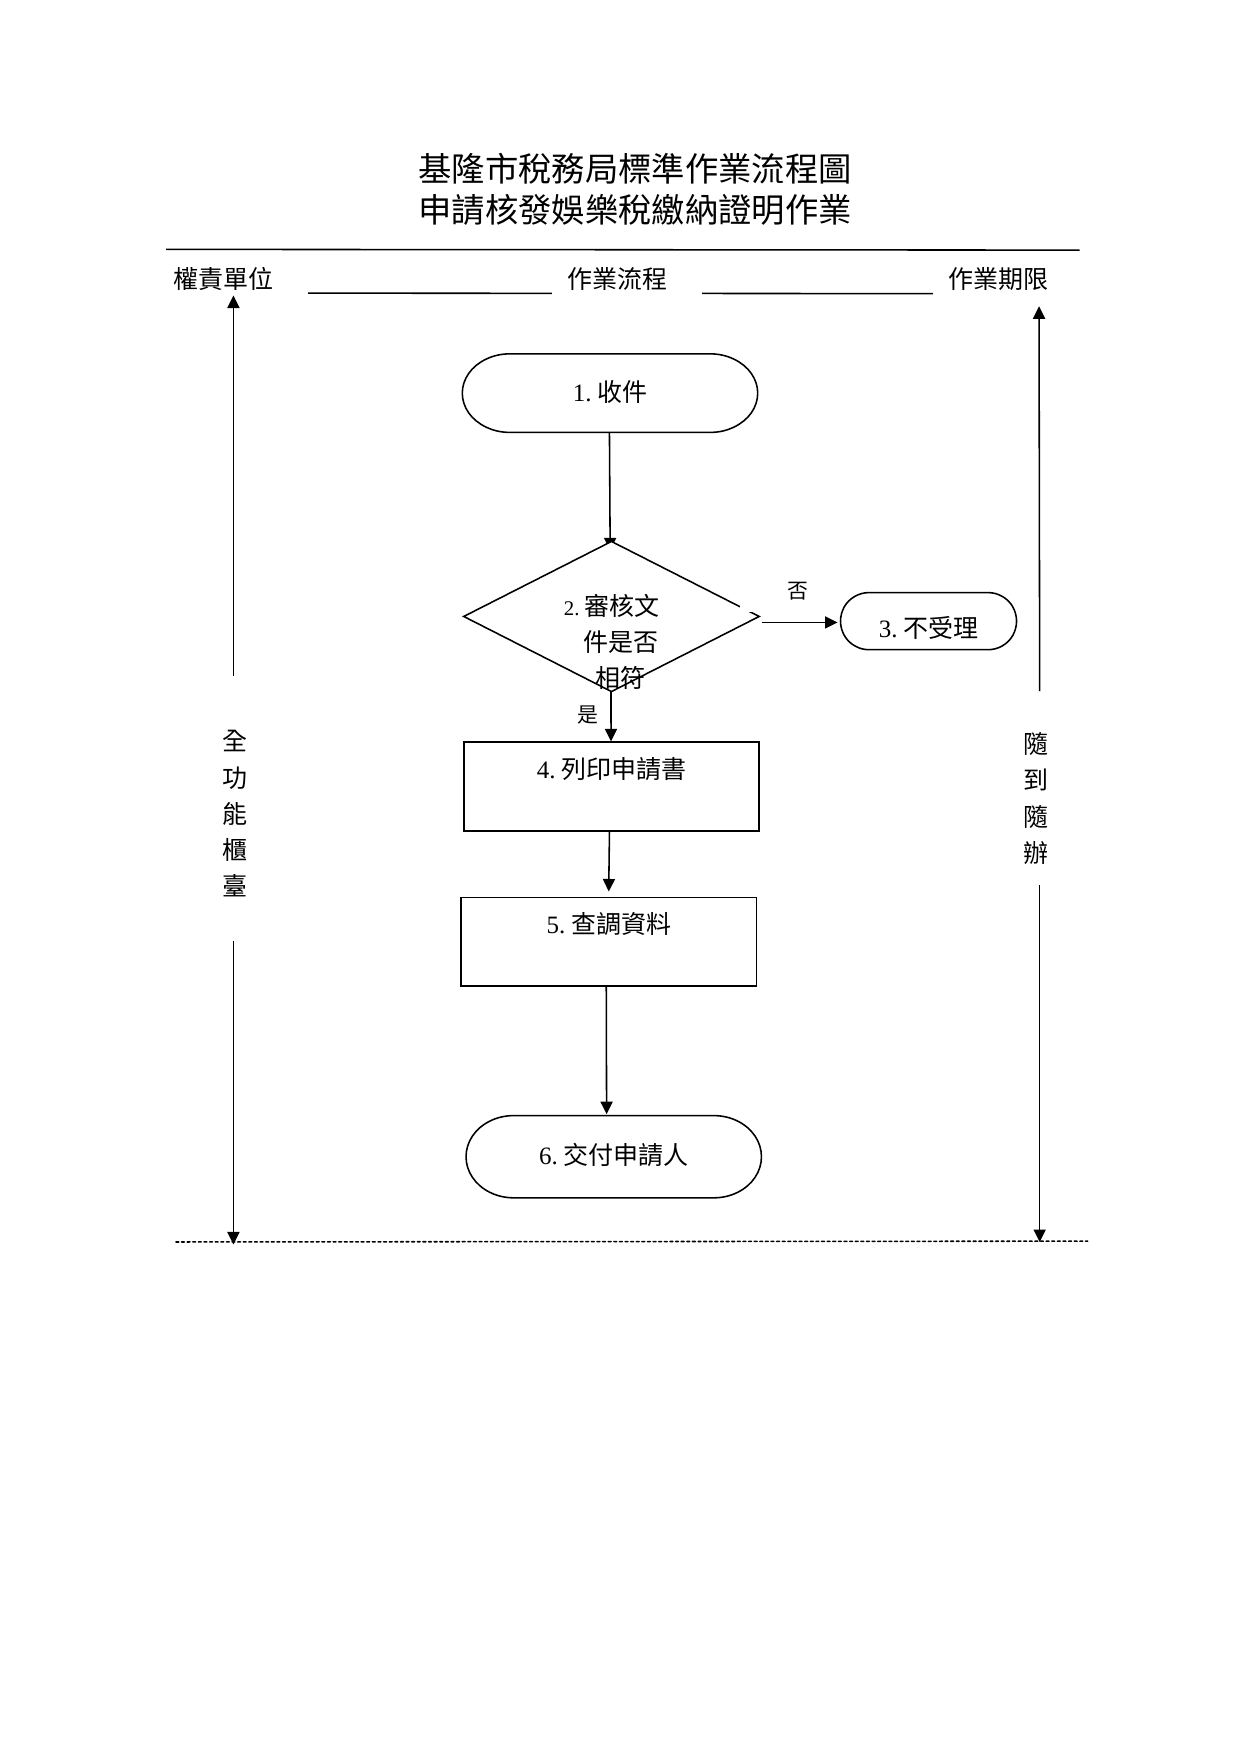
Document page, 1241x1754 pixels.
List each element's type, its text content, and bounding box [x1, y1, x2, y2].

text 臺 [222, 867, 286, 903]
text 權責單位 [173, 259, 293, 295]
text [612, 698, 631, 728]
text 是 [545, 698, 610, 728]
text 申請核發娛樂稅繳納證明作業 [177, 189, 1092, 231]
text 櫃 [222, 831, 286, 867]
text 否 [755, 574, 840, 604]
text 基隆市稅務局標準作業流程圖 [177, 148, 1092, 189]
text 功 [222, 758, 286, 794]
text 隨到隨辦 [1023, 724, 1062, 869]
text 作業期限 [948, 260, 1068, 296]
text 能 [222, 794, 286, 831]
text 作業流程 [567, 259, 687, 295]
text 全 [222, 722, 286, 758]
